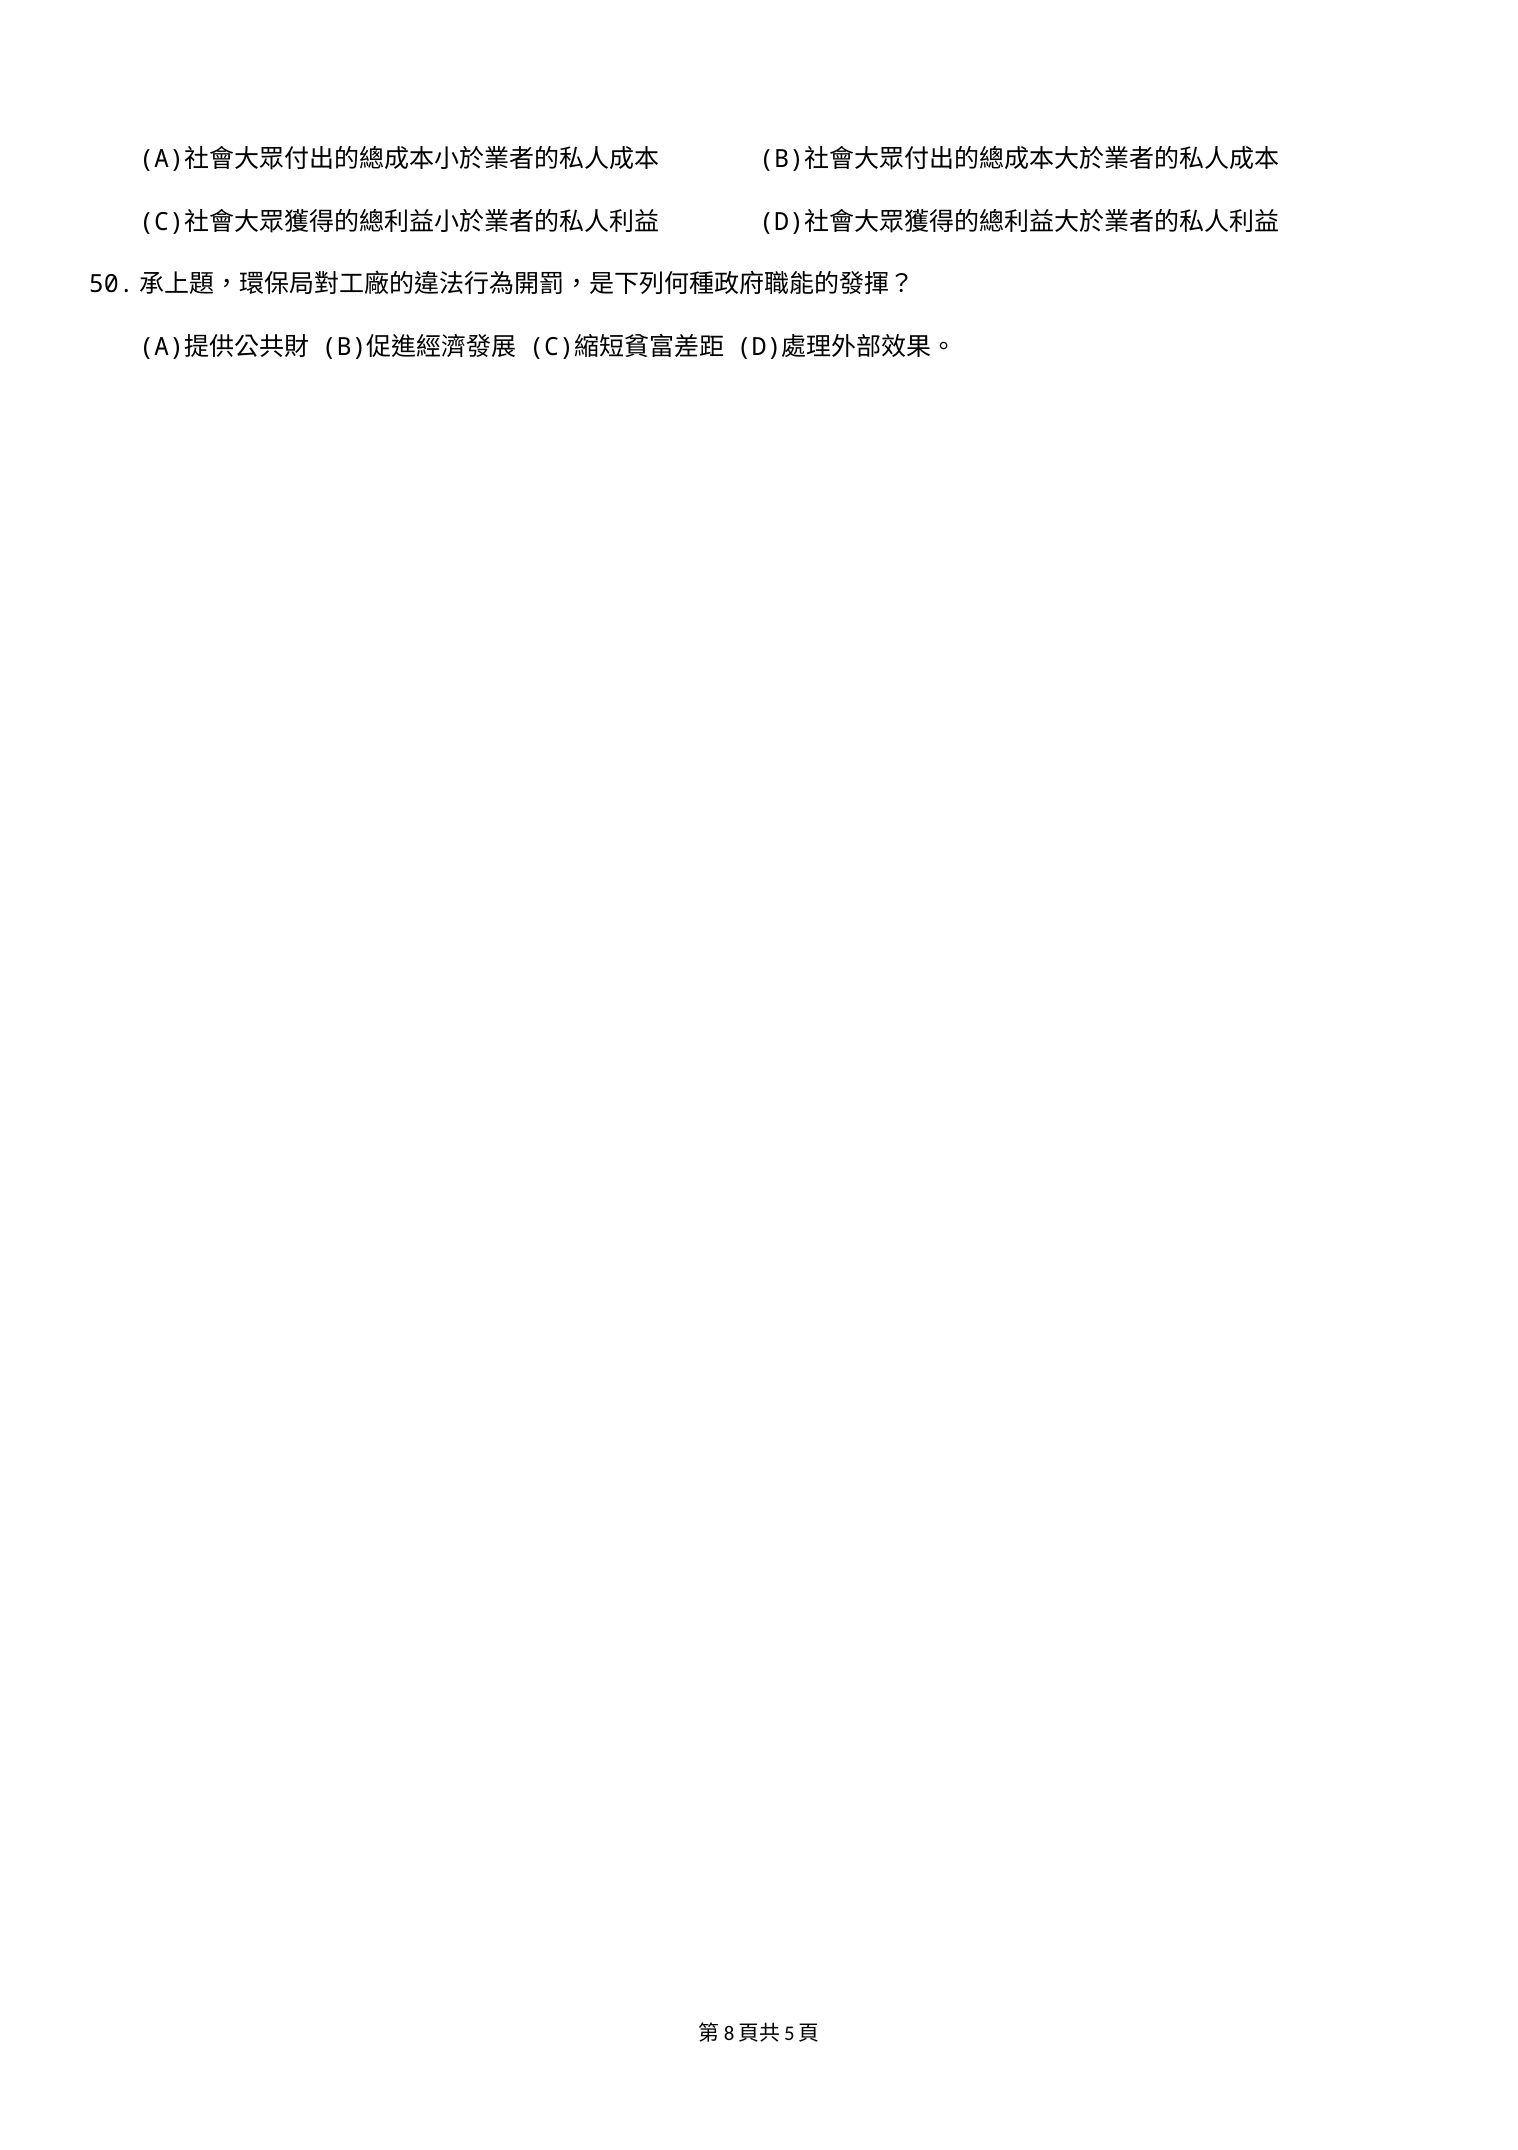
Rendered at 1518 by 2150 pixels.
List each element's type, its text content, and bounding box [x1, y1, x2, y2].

text (A)提供公共財 (B)促進經濟發展 (C)縮短貧富差距 (D)處理外部效果。 [139, 302, 1429, 365]
text (A)社會大眾付出的總成本小於業者的私人成本 (B)社會大眾付出的總成本大於業者的私人成本 [139, 115, 1429, 177]
list 承上題，環保局對工廠的違法行為開罰，是下列何種政府職能的發揮？ [89, 240, 1429, 302]
text (C)社會大眾獲得的總利益小於業者的私人利益 (D)社會大眾獲得的總利益大於業者的私人利益 [139, 177, 1429, 240]
